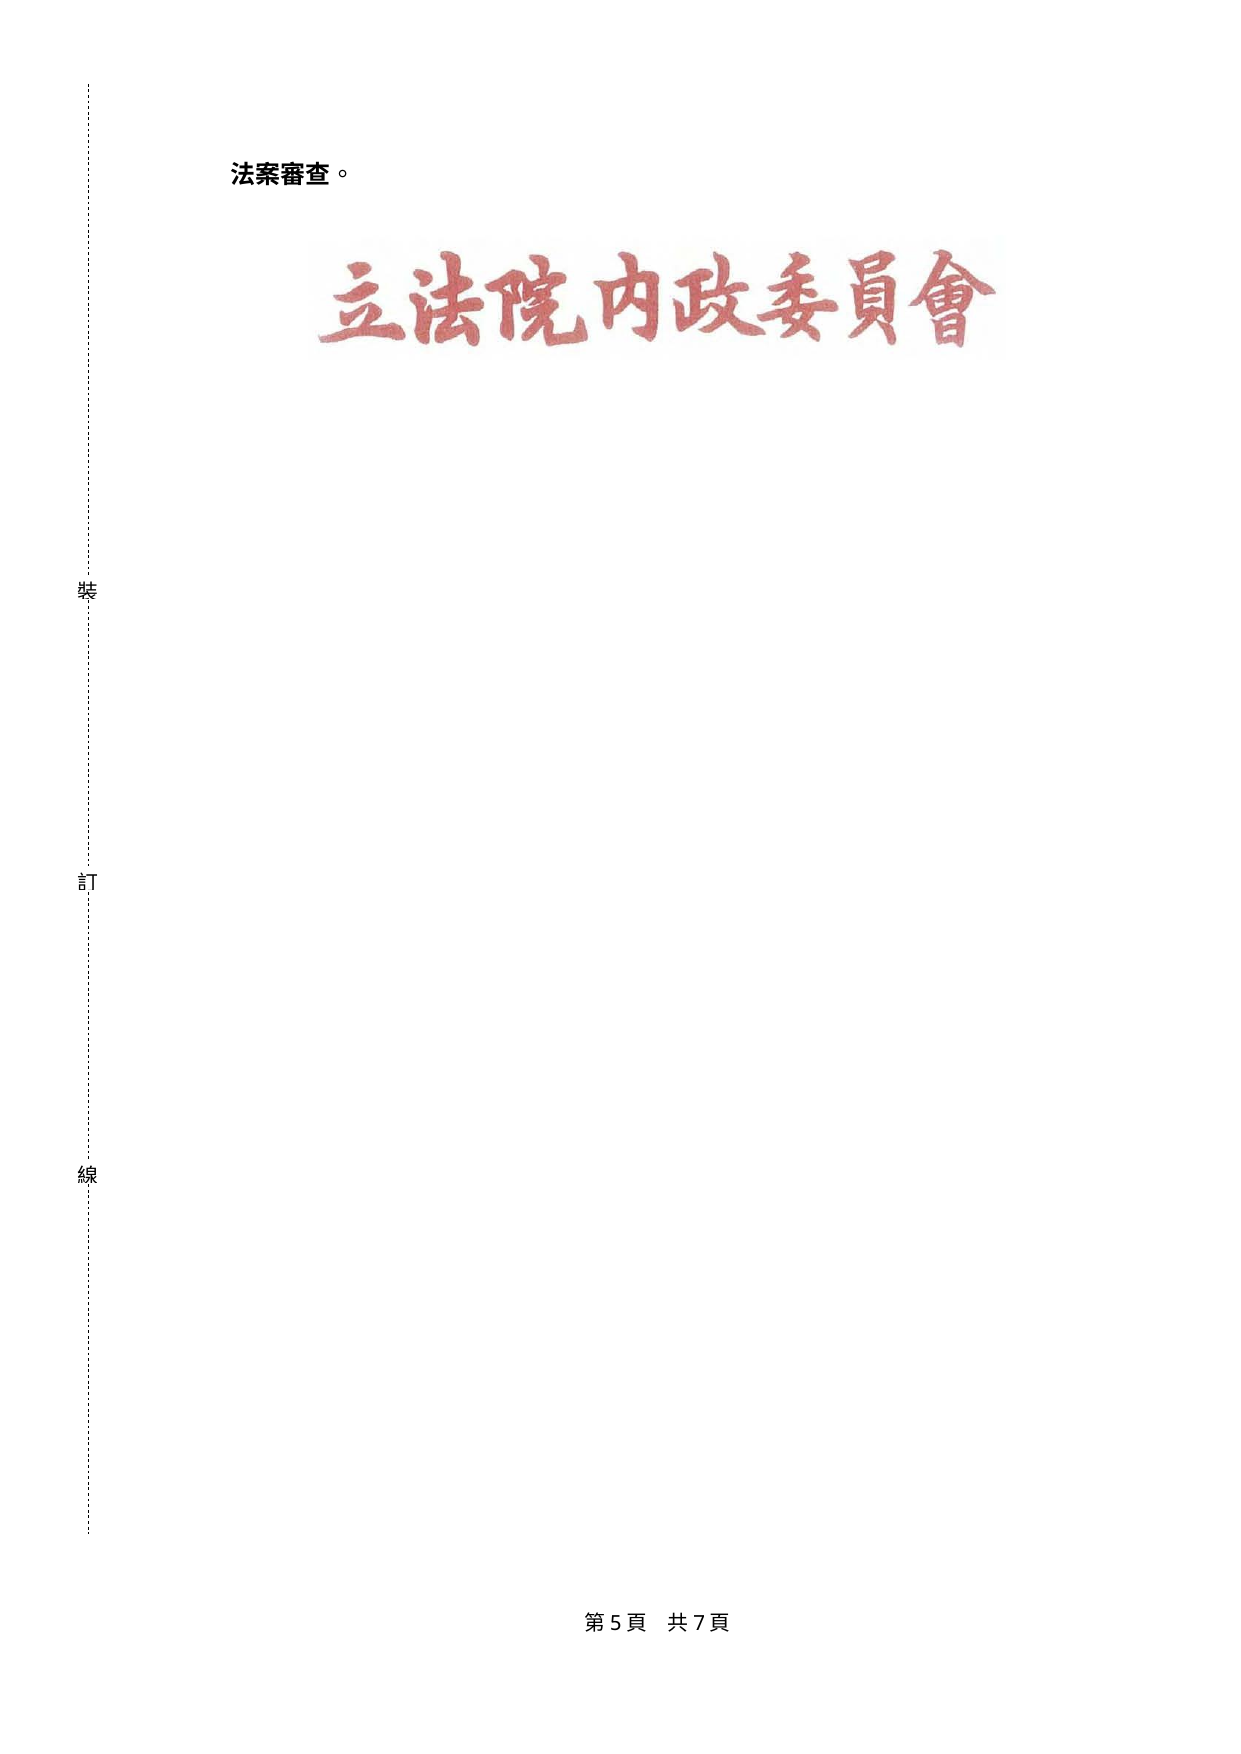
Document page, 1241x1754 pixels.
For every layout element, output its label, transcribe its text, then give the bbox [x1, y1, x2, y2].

list 法案審查。 [181, 158, 1167, 189]
